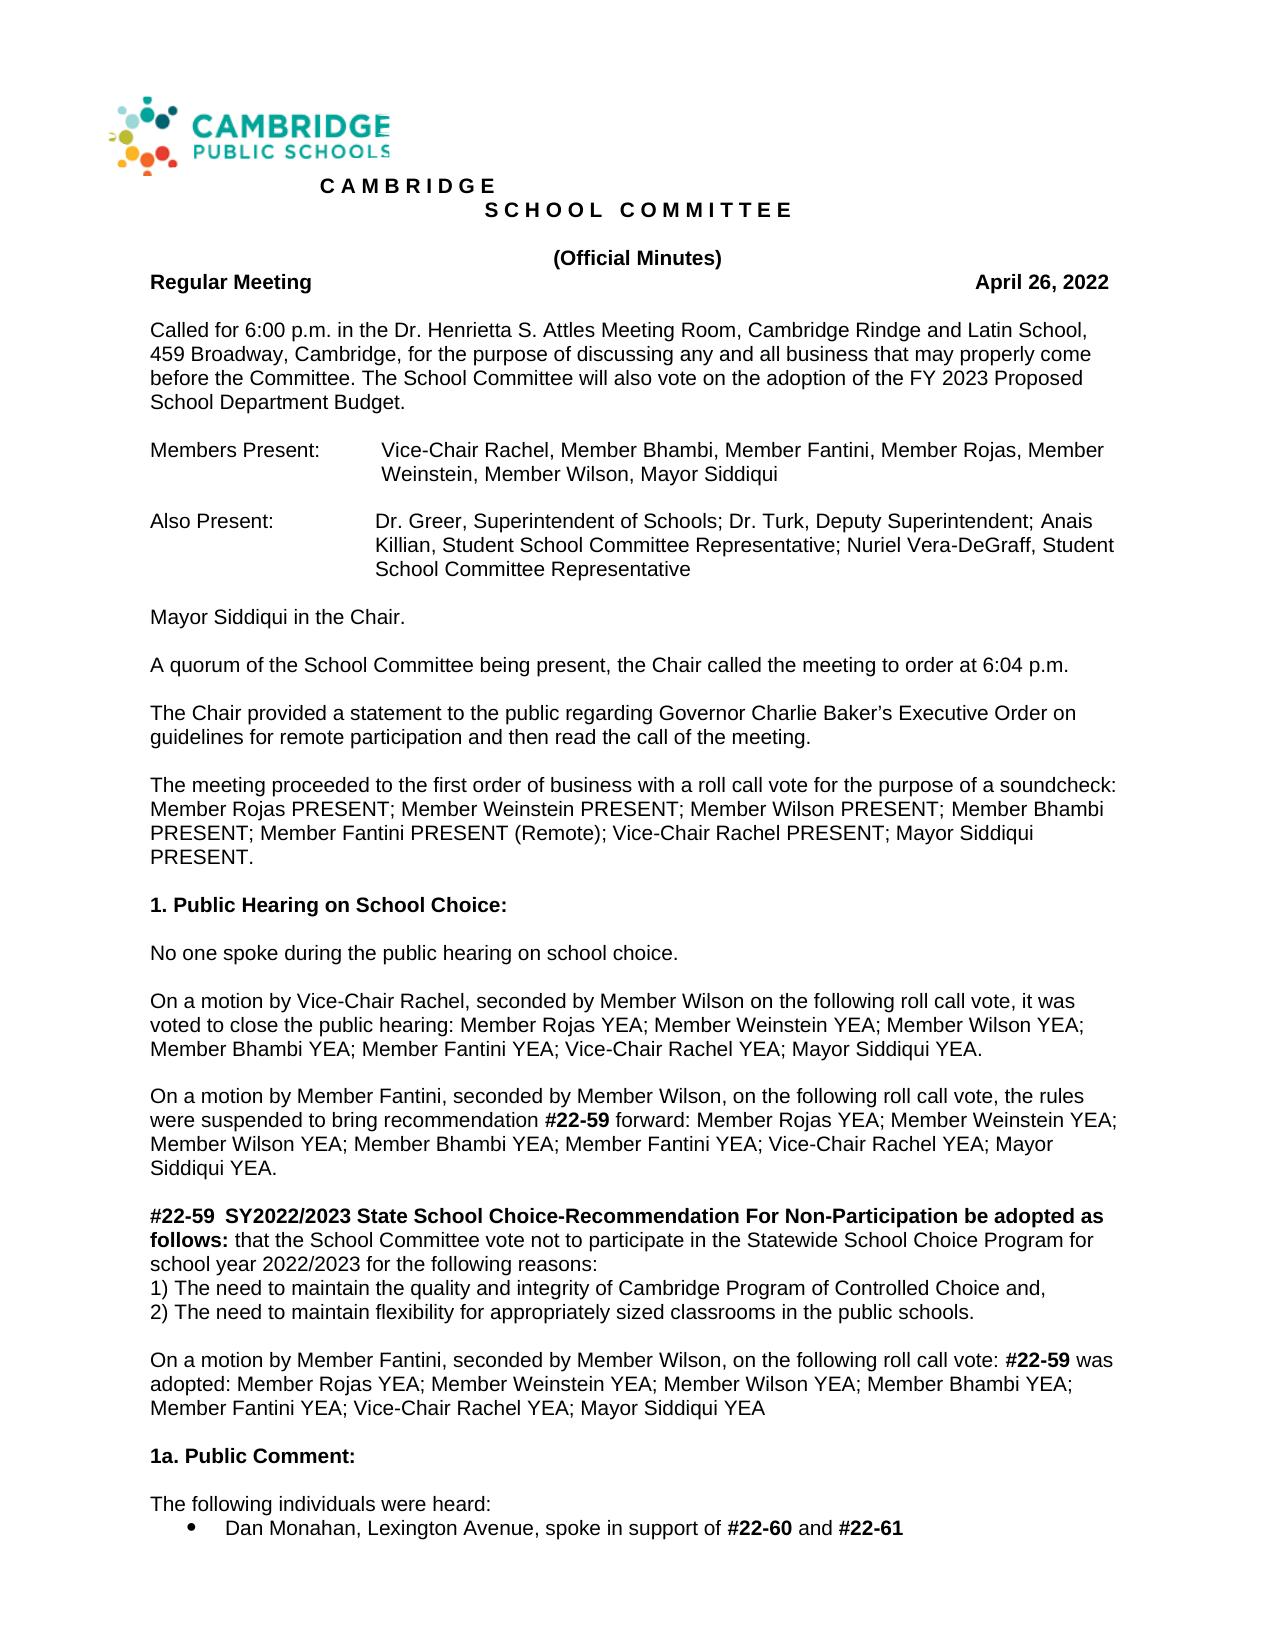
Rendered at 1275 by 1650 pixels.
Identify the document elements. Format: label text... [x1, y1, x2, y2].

text The Chair provided a statement to the public regarding Governor Charlie Baker’s Executive Order on guidelines for remote participation and then read the call of the meeting. [150, 701, 1125, 749]
text A quorum of the School Committee being present, the Chair called the meeting to order at 6:04 p.m. [150, 653, 1125, 677]
text On a motion by Member Fantini, seconded by Member Wilson, on the following roll call vote, the rules were suspended to bring recommendation #22-59 forward: Member Rojas YEA; Member Weinstein YEA; Member Wilson YEA; Member Bhambi YEA; Member Fantini YEA; Vice-Chair Rachel YEA; Mayor Siddiqui YEA. [150, 1084, 1125, 1180]
text Also Present: Dr. Greer, Superintendent of Schools; Dr. Turk, Deputy Superintendent; Anais Killian, Student School Committee Representative; Nuriel Vera-DeGraff, Student School Committee Representative [150, 509, 1125, 581]
text The following individuals were heard: [150, 1492, 1125, 1516]
text 1a. Public Comment: [150, 1444, 1125, 1468]
text Members Present: Vice-Chair Rachel, Member Bhambi, Member Fantini, Member Rojas, Member Weinstein, Member Wilson, Mayor Siddiqui [150, 437, 1125, 485]
text #22-59 SY2022/2023 State School Choice-Recommendation For Non-Participation be adopted as follows: that the School Committee vote not to participate in the Statewide School Choice Program for school year 2022/2023 for the following reasons: [150, 1204, 1125, 1276]
text Called for 6:00 p.m. in the Dr. Henrietta S. Attles Meeting Room, Cambridge Rindge and Latin School, 459 Broadway, Cambridge, for the purpose of discussing any and all business that may properly come before the Committee. The School Committee will also vote on the adoption of the FY 2023 Proposed School Department Budget. [150, 318, 1125, 413]
text Mayor Siddiqui in the Chair. [150, 605, 1125, 629]
text On a motion by Member Fantini, seconded by Member Wilson, on the following roll call vote: #22-59 was adopted: Member Rojas YEA; Member Weinstein YEA; Member Wilson YEA; Member Bhambi YEA; Member Fantini YEA; Vice-Chair Rachel YEA; Mayor Siddiqui YEA [150, 1348, 1125, 1420]
text (Official Minutes) [150, 246, 1125, 270]
text 1. Public Hearing on School Choice: [150, 893, 1125, 917]
text Member Rojas PRESENT; Member Weinstein PRESENT; Member Wilson PRESENT; Member Bhambi PRESENT; Member Fantini PRESENT (Remote); Vice-Chair Rachel PRESENT; Mayor Siddiqui PRESENT. [150, 797, 1125, 869]
text C A M B R I D G E [150, 174, 1125, 198]
text No one spoke during the public hearing on school choice. [150, 941, 1125, 964]
list Dan Monahan, Lexington Avenue, spoke in support of #22-60 and #22-61 [187, 1516, 1125, 1540]
text 1) The need to maintain the quality and integrity of Cambridge Program of Controlled Choice and, [150, 1276, 1125, 1300]
text The meeting proceeded to the first order of business with a roll call vote for the purpose of a soundcheck: [150, 773, 1125, 797]
text Regular Meeting April 26, 2022 [150, 270, 1125, 294]
text S C H O O L C O M M I T T E E [150, 198, 1125, 222]
text 2) The need to maintain flexibility for appropriately sized classrooms in the public schools. [150, 1300, 1125, 1324]
text On a motion by Vice-Chair Rachel, seconded by Member Wilson on the following roll call vote, it was voted to close the public hearing: Member Rojas YEA; Member Weinstein YEA; Member Wilson YEA; Member Bhambi YEA; Member Fantini YEA; Vice-Chair Rachel YEA; Mayor Siddiqui YEA. [150, 988, 1125, 1060]
